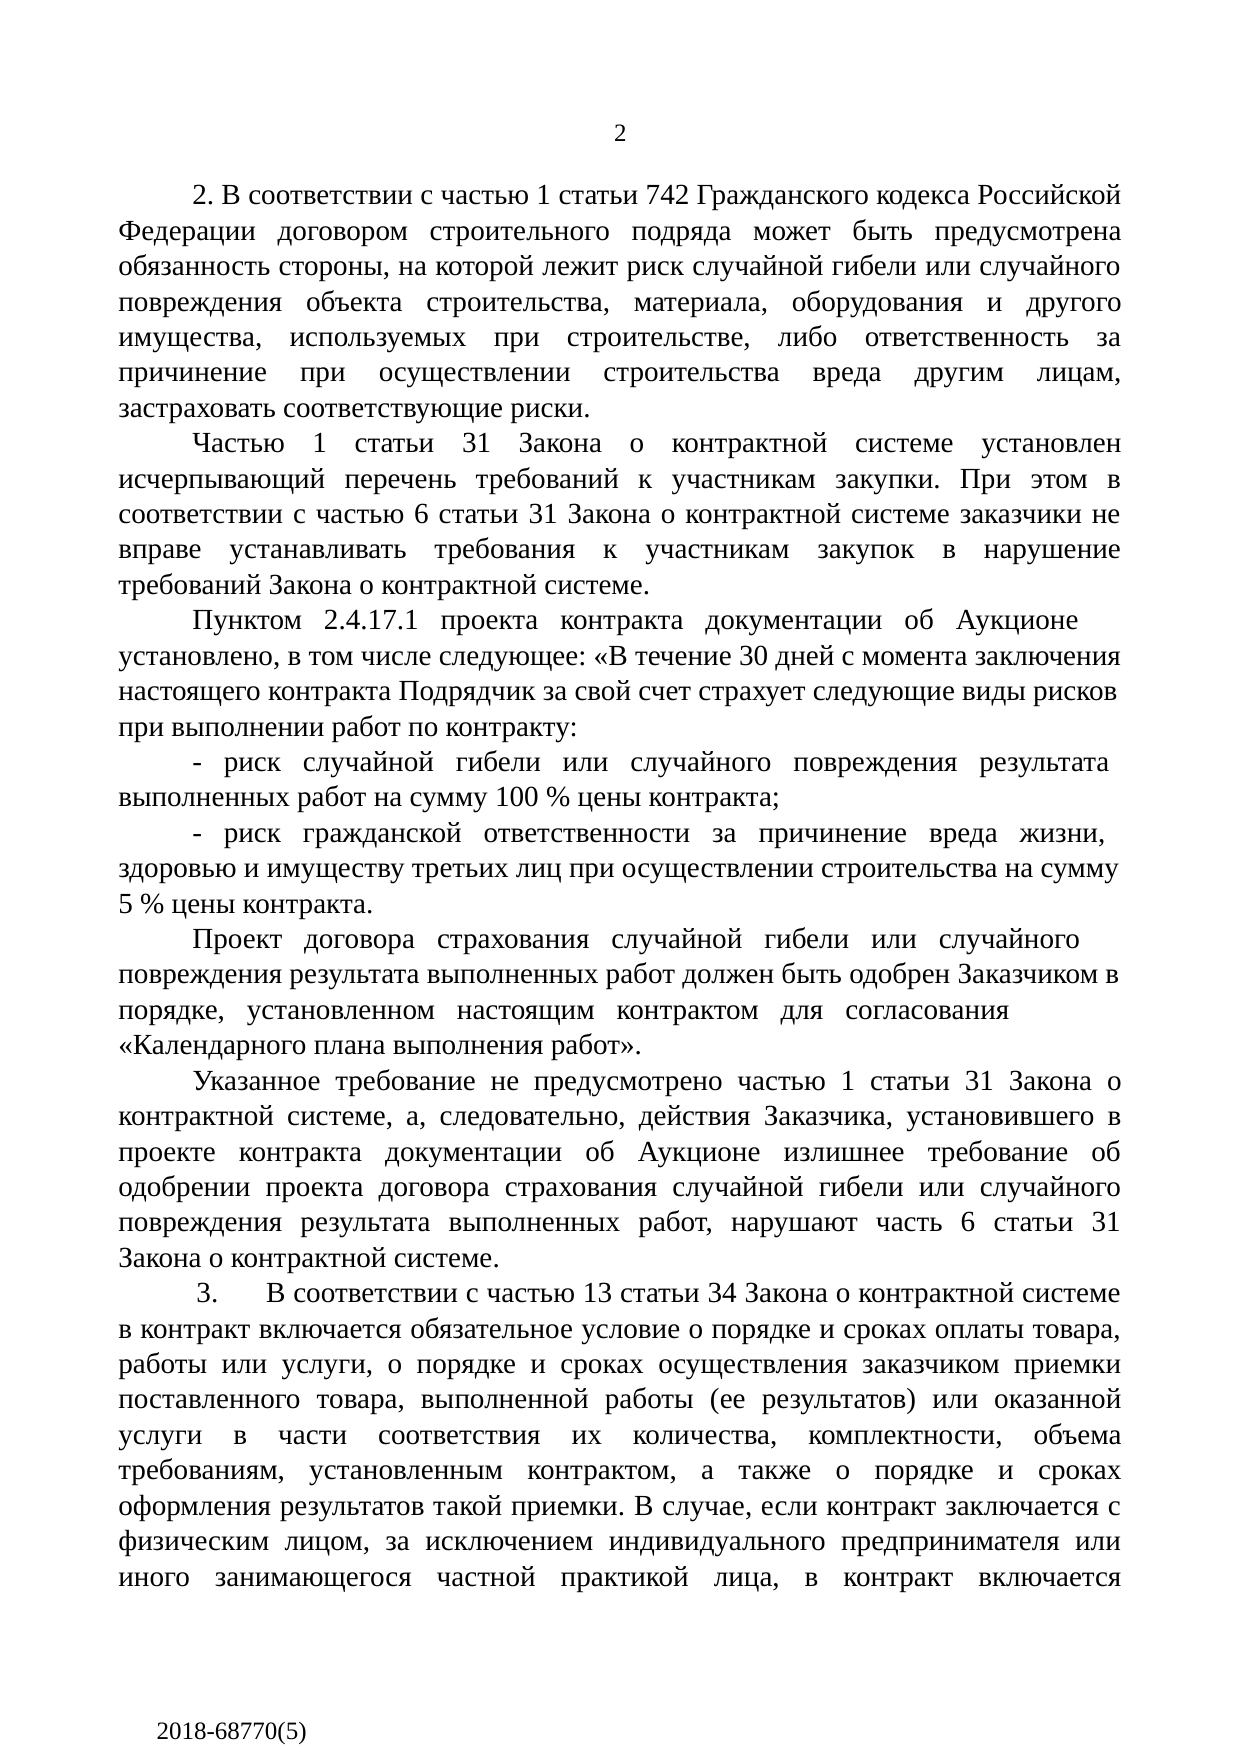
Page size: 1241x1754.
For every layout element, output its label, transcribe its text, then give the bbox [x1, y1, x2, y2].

text Пунктом 2.4.17.1 проекта контракта документации об Аукционе [118, 601, 1122, 637]
text Проект договора страхования случайной гибели или случайного [118, 920, 1122, 956]
list В соответствии с частью 13 статьи 34 Закона о контрактной системе в контракт включается обязательное условие о порядке и сроках оплаты товара, работы или услуги, о порядке и сроках осуществления заказчиком приемки поставленного товара, выполненной работы (ее результатов) или оказанной услуги в части соответствия их количества, комплектности, объема требованиям, установленным контрактом, а также о порядке и сроках оформления результатов такой приемки. В случае, если контракт заключается с физическим лицом, за исключением индивидуального предпринимателя или иного занимающегося частной практикой лица, в контракт включается [118, 1274, 1122, 1593]
text при выполнении работ по контракту: [118, 708, 1122, 743]
text порядке, установленном настоящим контрактом для согласования [118, 991, 1122, 1026]
text Частью 1 статьи 31 Закона о контрактной системе установлен исчерпывающий перечень требований к участникам закупки. При этом в соответствии с частью 6 статьи 31 Закона о контрактной системе заказчики не вправе устанавливать требования к участникам закупок в нарушение требований Закона о контрактной системе. [118, 424, 1122, 601]
text 5 % цены контракта. [118, 885, 1122, 920]
text Указанное требование не предусмотрено частью 1 статьи 31 Закона о контрактной системе, а, следовательно, действия Заказчика, установившего в проекте контракта документации об Аукционе излишнее требование об одобрении проекта договора страхования случайной гибели или случайного повреждения результата выполненных работ, нарушают часть 6 статьи 31 Закона о контрактной системе. [118, 1062, 1122, 1274]
text установлено, в том числе следующее: «В течение 30 дней с момента заключения [118, 637, 1122, 672]
text - риск гражданской ответственности за причинение вреда жизни, [118, 814, 1122, 849]
text настоящего контракта Подрядчик за свой счет страхует следующие виды рисков [118, 672, 1122, 708]
text 2. В соответствии с частью 1 статьи 742 Гражданского кодекса Российской Федерации договором строительного подряда может быть предусмотрена обязанность стороны, на которой лежит риск случайной гибели или случайного повреждения объекта строительства, материала, оборудования и другого имущества, используемых при строительстве, либо ответственность за причинение при осуществлении строительства вреда другим лицам, застраховать соответствующие риски. [118, 176, 1122, 424]
text выполненных работ на сумму 100 % цены контракта; [118, 778, 1122, 814]
text - риск случайной гибели или случайного повреждения результата [118, 743, 1122, 778]
text «Календарного плана выполнения работ». [118, 1026, 1122, 1062]
text здоровью и имуществу третьих лиц при осуществлении строительства на сумму [118, 849, 1122, 885]
text повреждения результата выполненных работ должен быть одобрен Заказчиком в [118, 956, 1122, 991]
